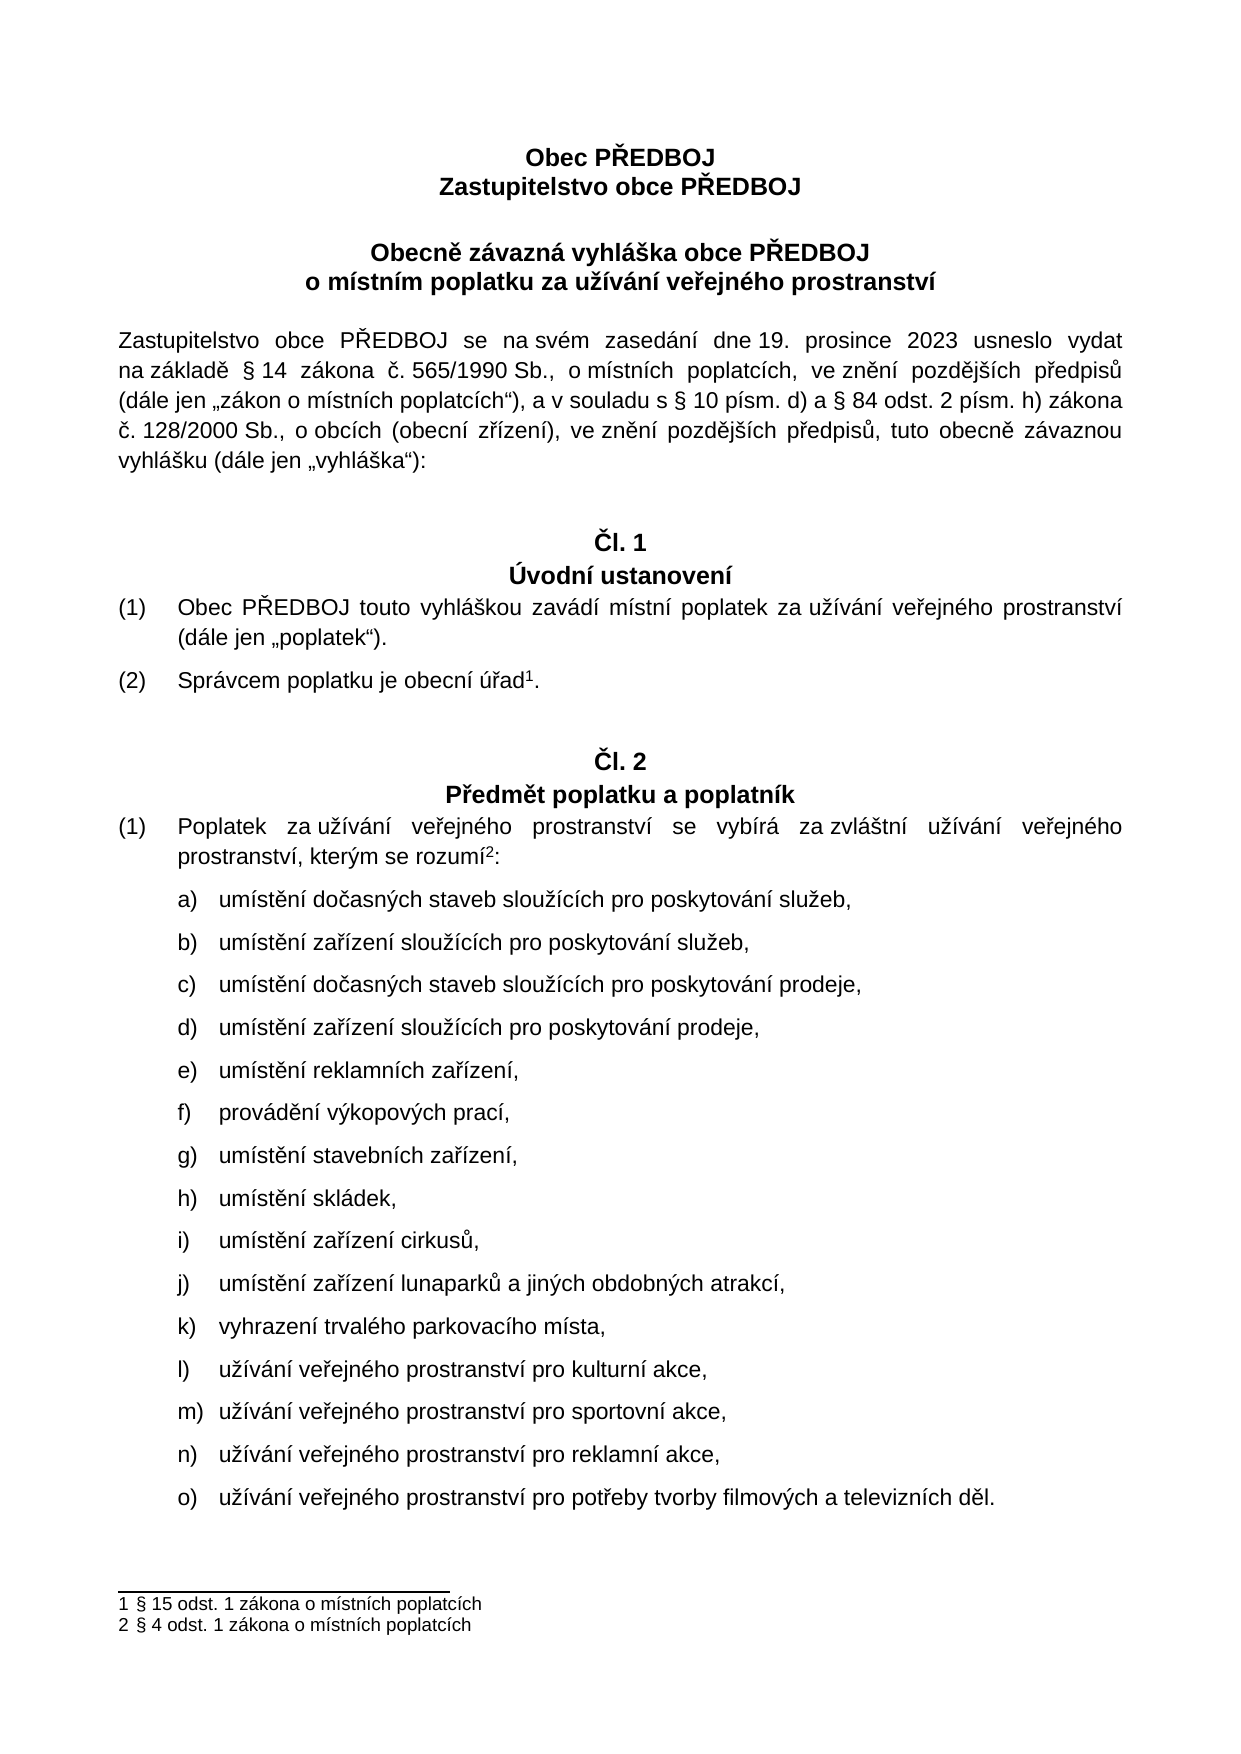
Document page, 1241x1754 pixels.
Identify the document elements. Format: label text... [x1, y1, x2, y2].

title Obec PŘEDBOJ Zastupitelstvo obce PŘEDBOJ [118, 143, 1122, 201]
subtitle Čl. 2 Předmět poplatku a poplatník [118, 747, 1122, 809]
list umístění zařízení sloužících pro poskytování prodeje, [177, 1014, 1122, 1040]
text Zastupitelstvo obce PŘEDBOJ se na svém zasedání dne 19. prosince 2023 usneslo vydat na základě § 14 zákona č. 565/1990 Sb., o místních poplatcích, ve znění pozdějších předpisů (dále jen „zákon o místních poplatcích“), a v souladu s § 10 písm. d) a § 84 odst. 2 písm. h) zákona č. 128/2000 Sb., o obcích (obecní zřízení), ve znění pozdějších předpisů, tuto obecně závaznou vyhlášku (dále jen „vyhláška“): [118, 327, 1122, 474]
list umístění dočasných staveb sloužících pro poskytování služeb, [177, 886, 1122, 912]
list umístění zařízení cirkusů, [177, 1227, 1122, 1254]
list Správcem poplatku je obecní úřad. [118, 667, 1122, 693]
list umístění zařízení lunaparků a jiných obdobných atrakcí, [177, 1270, 1122, 1297]
list užívání veřejného prostranství pro sportovní akce, [177, 1398, 1122, 1425]
list umístění skládek, [177, 1185, 1122, 1211]
list umístění zařízení sloužících pro poskytování služeb, [177, 928, 1122, 955]
list umístění dočasných staveb sloužících pro poskytování prodeje, [177, 971, 1122, 998]
list užívání veřejného prostranství pro reklamní akce, [177, 1441, 1122, 1467]
list užívání veřejného prostranství pro potřeby tvorby filmových a televizních děl. [177, 1484, 1122, 1510]
list umístění stavebních zařízení, [177, 1142, 1122, 1168]
list provádění výkopových prací, [177, 1099, 1122, 1126]
list vyhrazení trvalého parkovacího místa, [177, 1313, 1122, 1339]
subtitle Obecně závazná vyhláška obce PŘEDBOJ o místním poplatku za užívání veřejného prostranství [118, 238, 1122, 295]
list umístění reklamních zařízení, [177, 1057, 1122, 1083]
list § 4 odst. 1 zákona o místních poplatcích [118, 1614, 1122, 1635]
subtitle Čl. 1 Úvodní ustanovení [118, 528, 1122, 589]
list Poplatek za užívání veřejného prostranství se vybírá za zvláštní užívání veřejného prostranství, kterým se rozumí: [118, 813, 1122, 869]
list Obec PŘEDBOJ touto vyhláškou zavádí místní poplatek za užívání veřejného prostranství (dále jen „poplatek“). [118, 594, 1122, 650]
list § 15 odst. 1 zákona o místních poplatcích [118, 1592, 1122, 1614]
list užívání veřejného prostranství pro kulturní akce, [177, 1356, 1122, 1382]
